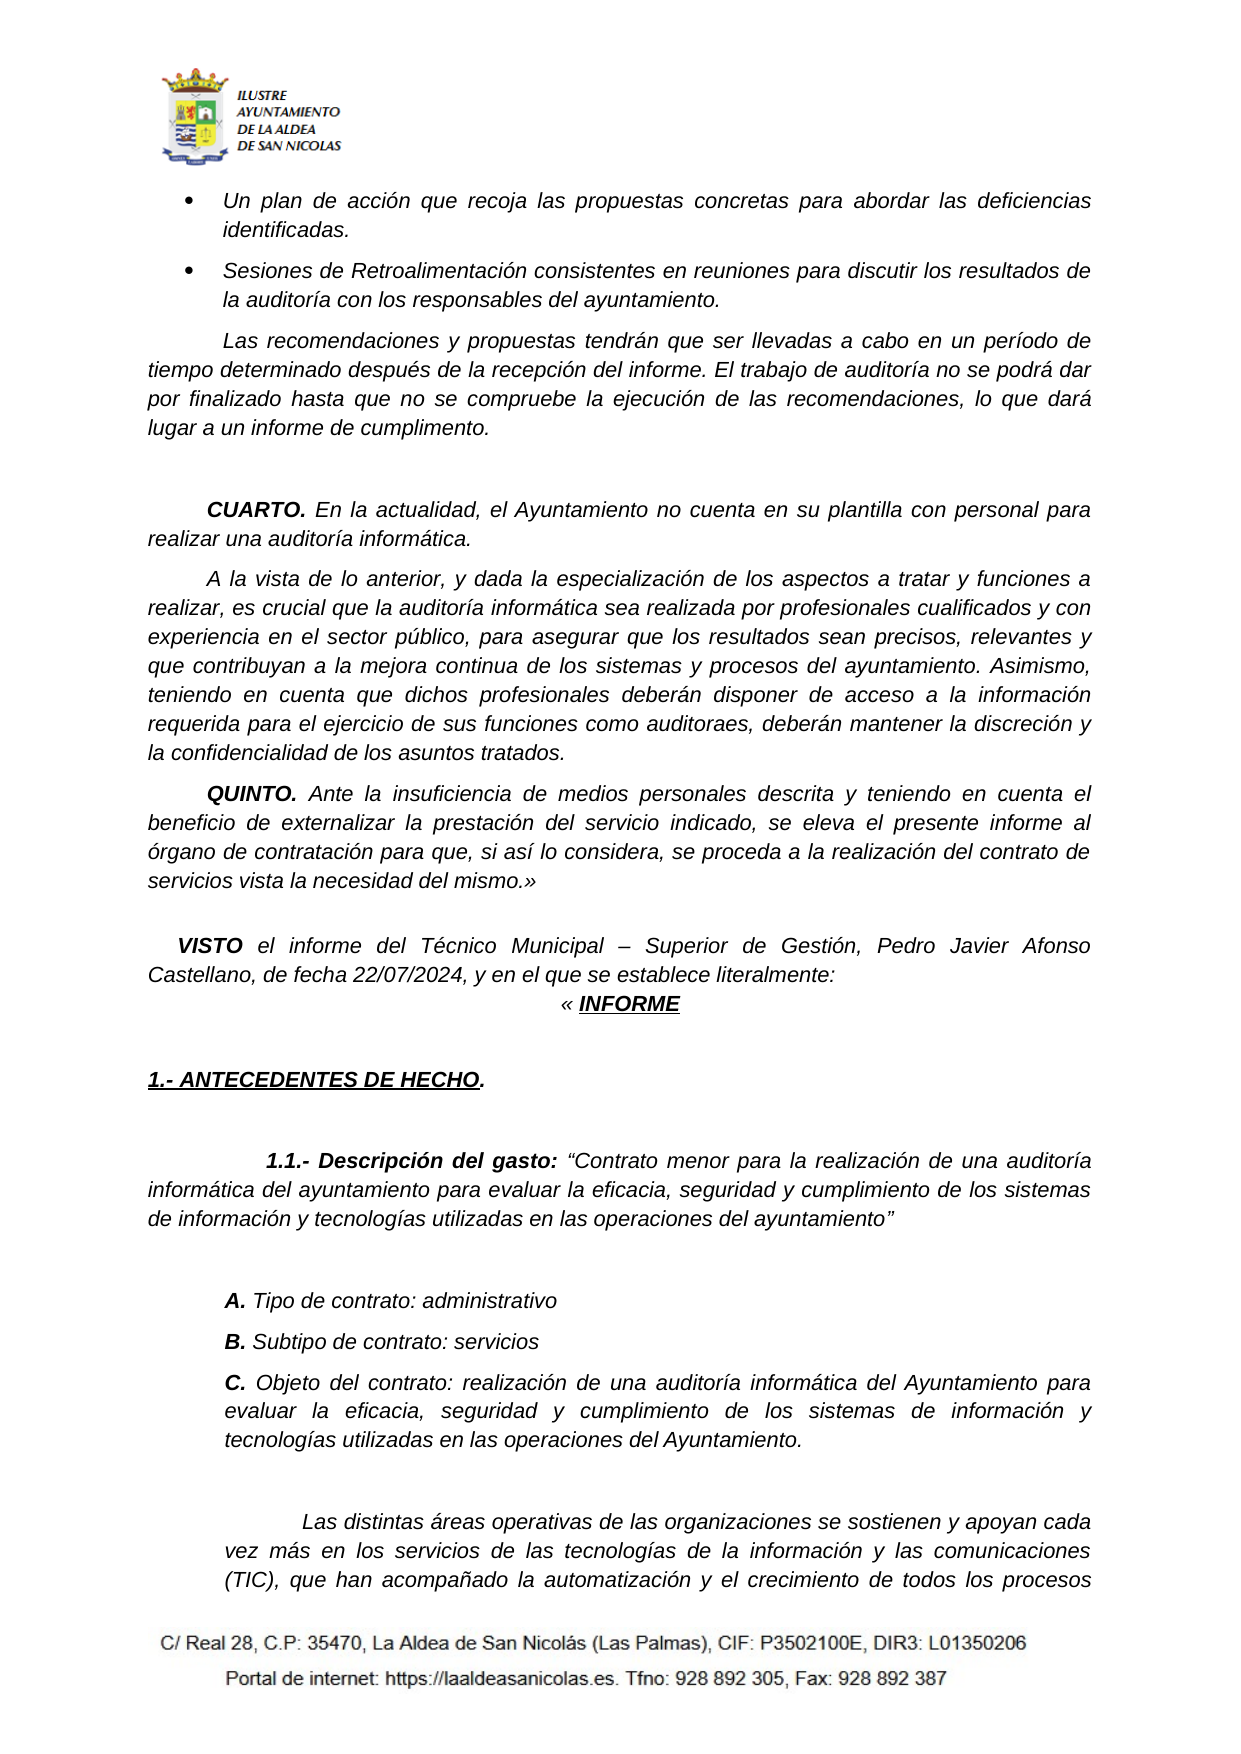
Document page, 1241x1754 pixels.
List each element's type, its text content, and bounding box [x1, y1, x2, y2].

text Las distintas áreas operativas de las organizaciones se sostienen y apoyan cada vez más en los servicios de las tecnologías de la información y las comunicaciones (TIC), que han acompañado la automatización y el crecimiento de todos los procesos [224, 1509, 1093, 1592]
text « INFORME [148, 991, 1093, 1016]
text A. Tipo de contrato: administrativo [224, 1288, 1093, 1313]
text Las recomendaciones y propuestas tendrán que ser llevadas a cabo en un período de tiempo determinado después de la recepción del informe. El trabajo de auditoría no se podrá dar por finalizado hasta que no se compruebe la ejecución de las recomendaciones, lo que dará lugar a un informe de cumplimento. [148, 328, 1093, 440]
text QUINTO. Ante la insuficiencia de medios personales descrita y teniendo en cuenta el beneficio de externalizar la prestación del servicio indicado, se eleva el presente informe al órgano de contratación para que, si así lo considera, se proceda a la realización del contrato de servicios vista la necesidad del mismo.» [148, 781, 1093, 893]
list Un plan de acción que recoja las propuestas concretas para abordar las deficiencias identificadas. [185, 188, 1093, 243]
text C. Objeto del contrato: realización de una auditoría informática del Ayuntamiento para evaluar la eficacia, seguridad y cumplimiento de los sistemas de información y tecnologías utilizadas en las operaciones del Ayuntamiento. [224, 1369, 1093, 1453]
text 1.- ANTECEDENTES DE HECHO. [148, 1067, 1093, 1092]
list Sesiones de Retroalimentación consistentes en reuniones para discutir los resultados de la auditoría con los responsables del ayuntamiento. [185, 258, 1093, 312]
picture [149, 1627, 1034, 1694]
text CUARTO. En la actualidad, el Ayuntamiento no cuenta en su plantilla con personal para realizar una auditoría informática. [148, 497, 1093, 551]
picture [148, 60, 357, 173]
text 1.1.- Descripción del gasto: “Contrato menor para la realización de una auditoría informática del ayuntamiento para evaluar la eficacia, seguridad y cumplimiento de los sistemas de información y tecnologías utilizadas en las operaciones del ayuntamiento” [148, 1148, 1093, 1231]
text B. Subtipo de contrato: servicios [224, 1329, 1093, 1354]
text VISTO el informe del Técnico Municipal – Superior de Gestión, Pedro Javier Afonso Castellano, de fecha 22/07/2024, y en el que se establece literalmente: [148, 933, 1093, 987]
text A la vista de lo anterior, y dada la especialización de los aspectos a tratar y funciones a realizar, es crucial que la auditoría informática sea realizada por profesionales cualificados y con experiencia en el sector público, para asegurar que los resultados sean precisos, relevantes y que contribuyan a la mejora continua de los sistemas y procesos del ayuntamiento. Asimismo, teniendo en cuenta que dichos profesionales deberán disponer de acceso a la información requerida para el ejercicio de sus funciones como auditoraes, deberán mantener la discreción y la confidencialidad de los asuntos tratados. [148, 566, 1093, 765]
